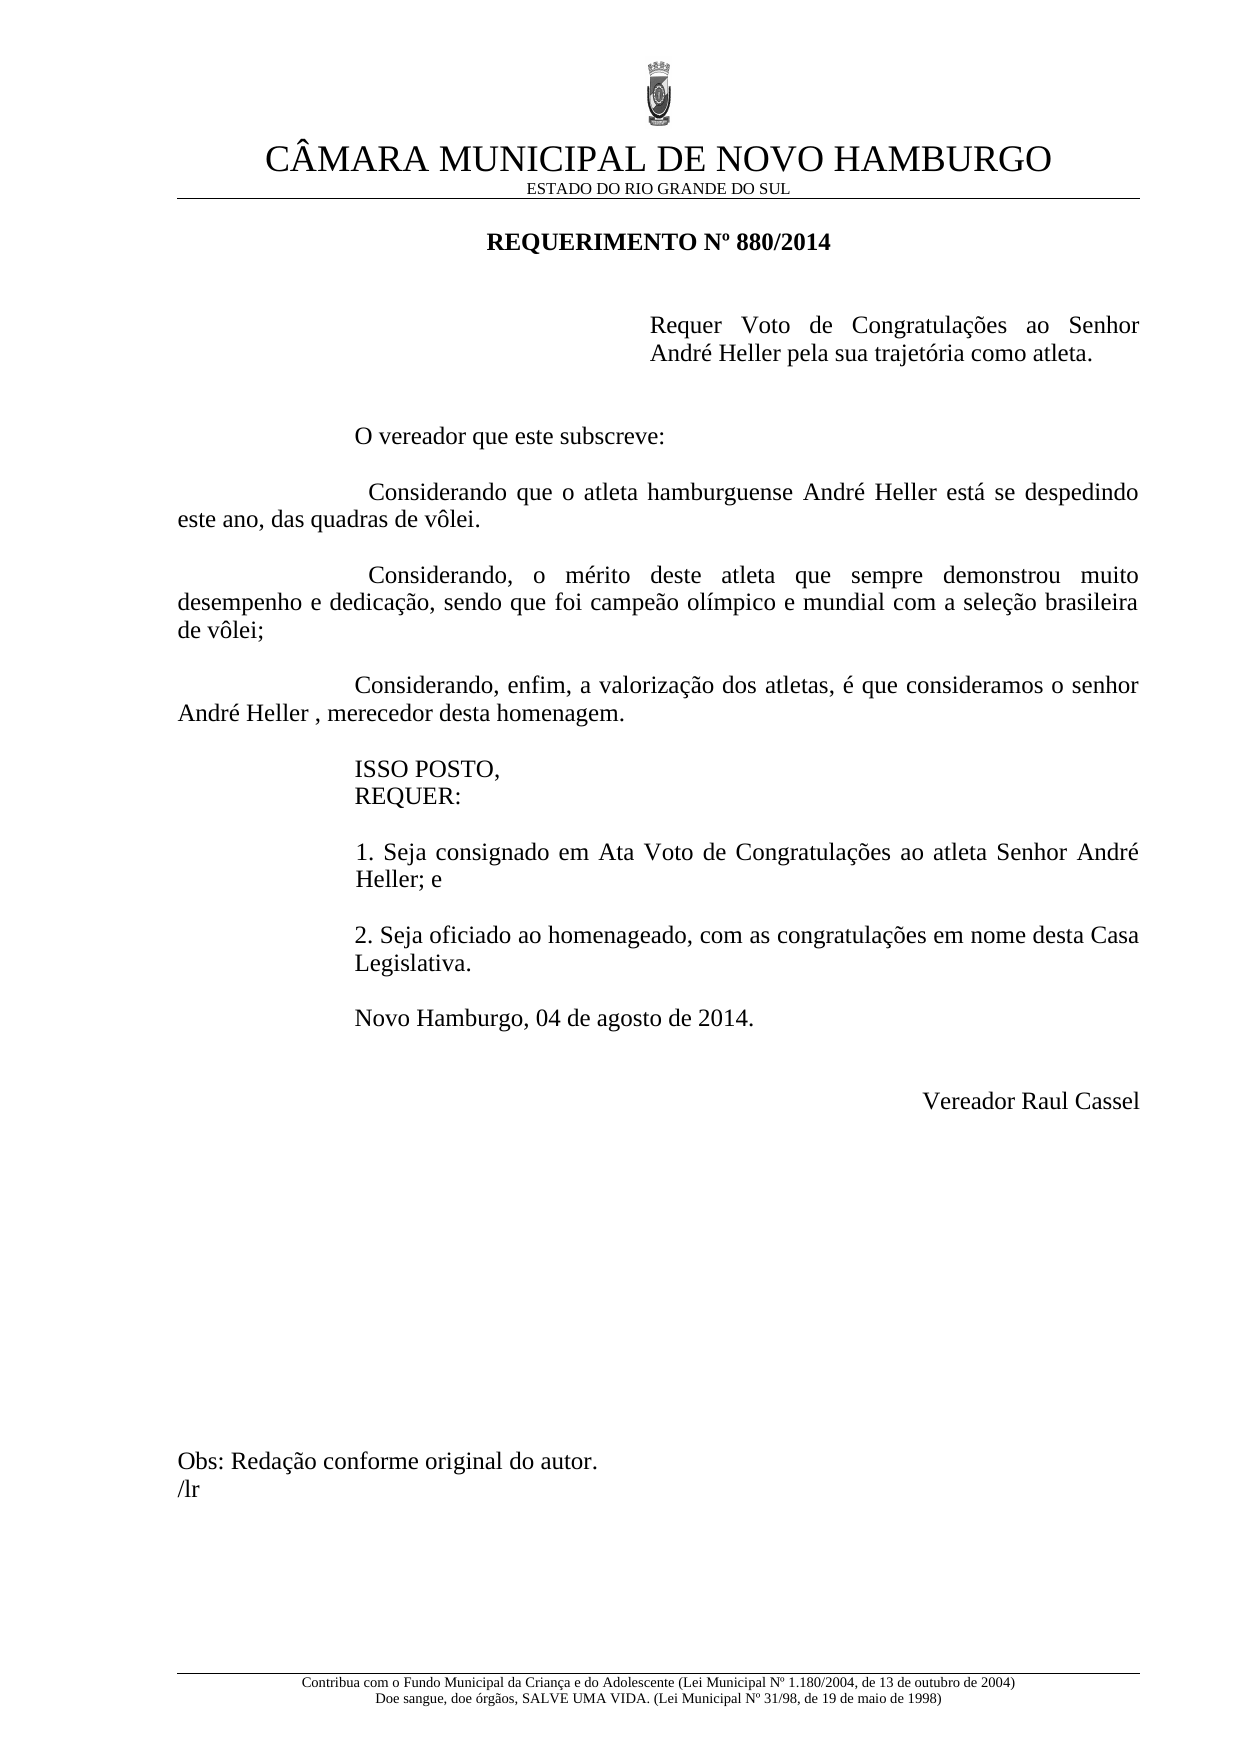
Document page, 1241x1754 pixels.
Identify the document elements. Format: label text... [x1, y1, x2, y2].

text Vereador Raul Cassel [177, 1087, 1140, 1115]
text Considerando que o atleta hamburguense André Heller está se despedindo este ano, das quadras de vôlei. [177, 478, 1140, 533]
text 1. Seja consignado em Ata Voto de Congratulações ao atleta Senhor André Heller; e [355, 838, 1140, 893]
text Considerando, enfim, a valorização dos atletas, é que consideramos o senhor André Heller , merecedor desta homenagem. [177, 672, 1140, 727]
text Novo Hamburgo, 04 de agosto de 2014. [177, 1004, 1140, 1032]
text Requer Voto de Congratulações ao Senhor André Heller pela sua trajetória como atleta. [649, 311, 1140, 367]
text 2. Seja oficiado ao homenageado, com as congratulações em nome desta Casa Legislativa. [354, 921, 1140, 976]
text REQUERIMENTO Nº 880/2014 [177, 228, 1140, 256]
text /lr [177, 1475, 1140, 1503]
text Obs: Redação conforme original do autor. [177, 1447, 1140, 1475]
text O vereador que este subscreve: [177, 422, 1140, 450]
text Considerando, o mérito deste atleta que sempre demonstrou muito desempenho e dedicação, sendo que foi campeão olímpico e mundial com a seleção brasileira de vôlei; [177, 561, 1140, 644]
text REQUER: [177, 782, 1140, 810]
text ISSO POSTO, [177, 755, 1140, 782]
